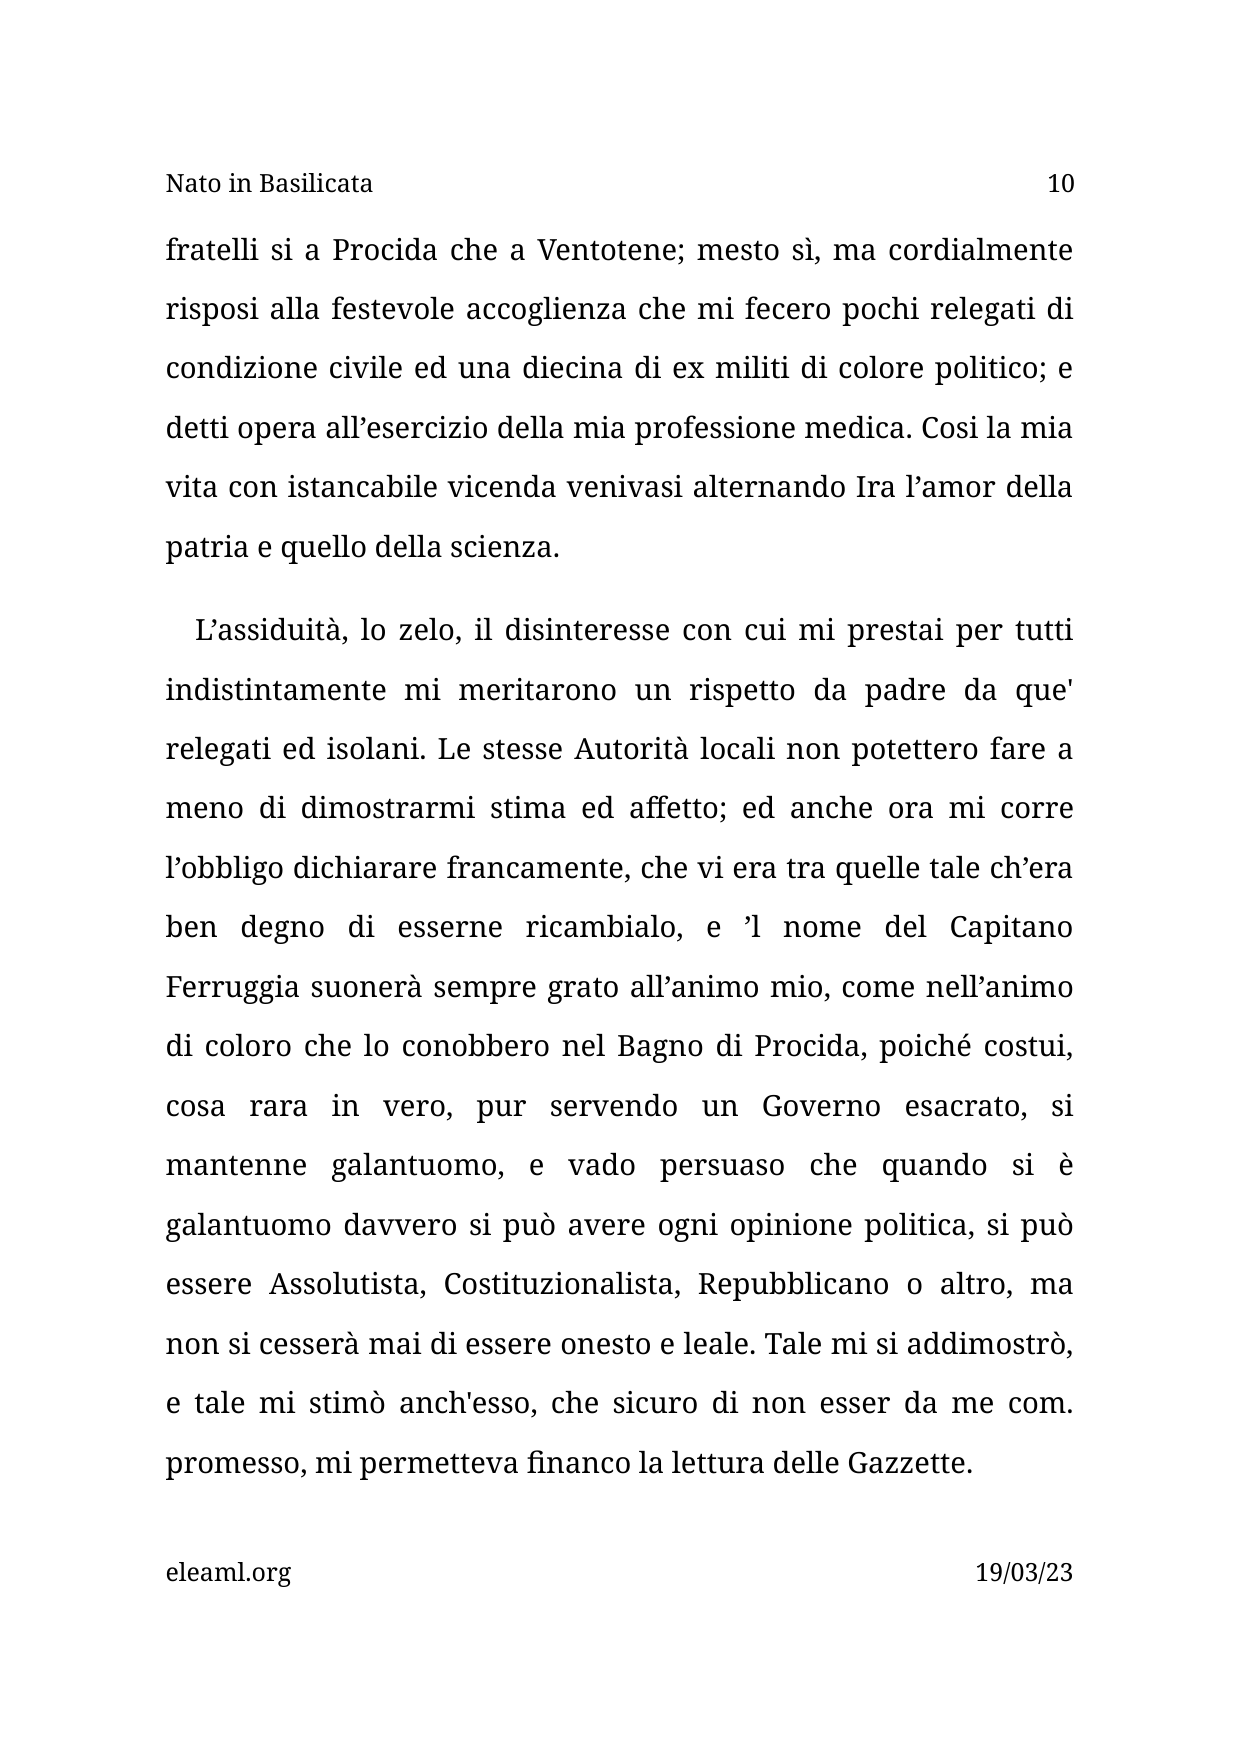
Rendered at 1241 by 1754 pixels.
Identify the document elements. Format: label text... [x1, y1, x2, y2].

text L’assiduità, lo zelo, il disinteresse con cui mi prestai per tutti indistintamente mi meritarono un rispetto da padre da que' relegati ed isolani. Le stesse Autorità locali non potettero fare a meno di dimostrarmi stima ed affetto; ed anche ora mi corre l’obbligo dichiarare francamente, che vi era tra quelle tale ch’era ben degno di esserne ricambialo, e ’l nome del Capitano Ferruggia suonerà sempre grato all’animo mio, come nell’animo di coloro che lo conobbero nel Bagno di Procida, poiché costui, cosa rara in vero, pur servendo un Governo esacrato, si mantenne galantuomo, e vado persuaso che quando si è galantuomo davvero si può avere ogni opinione politica, si può essere Assolutista, Costituzionalista, Repubblicano o altro, ma non si cesserà mai di essere onesto e leale. Tale mi si addimostrò, e tale mi stimò anch'esso, che sicuro di non esser da me com. promesso, mi permetteva financo la lettura delle Gazzette. [165, 609, 1075, 1482]
text fratelli si a Procida che a Ventotene; mesto sì, ma cordialmente risposi alla festevole accoglienza che mi fecero pochi relegati di condizione civile ed una diecina di ex militi di colore politico; e detti opera all’esercizio della mia professione medica. Cosi la mia vita con istancabile vicenda venivasi alternando Ira l’amor della patria e quello della scienza. [165, 229, 1075, 566]
